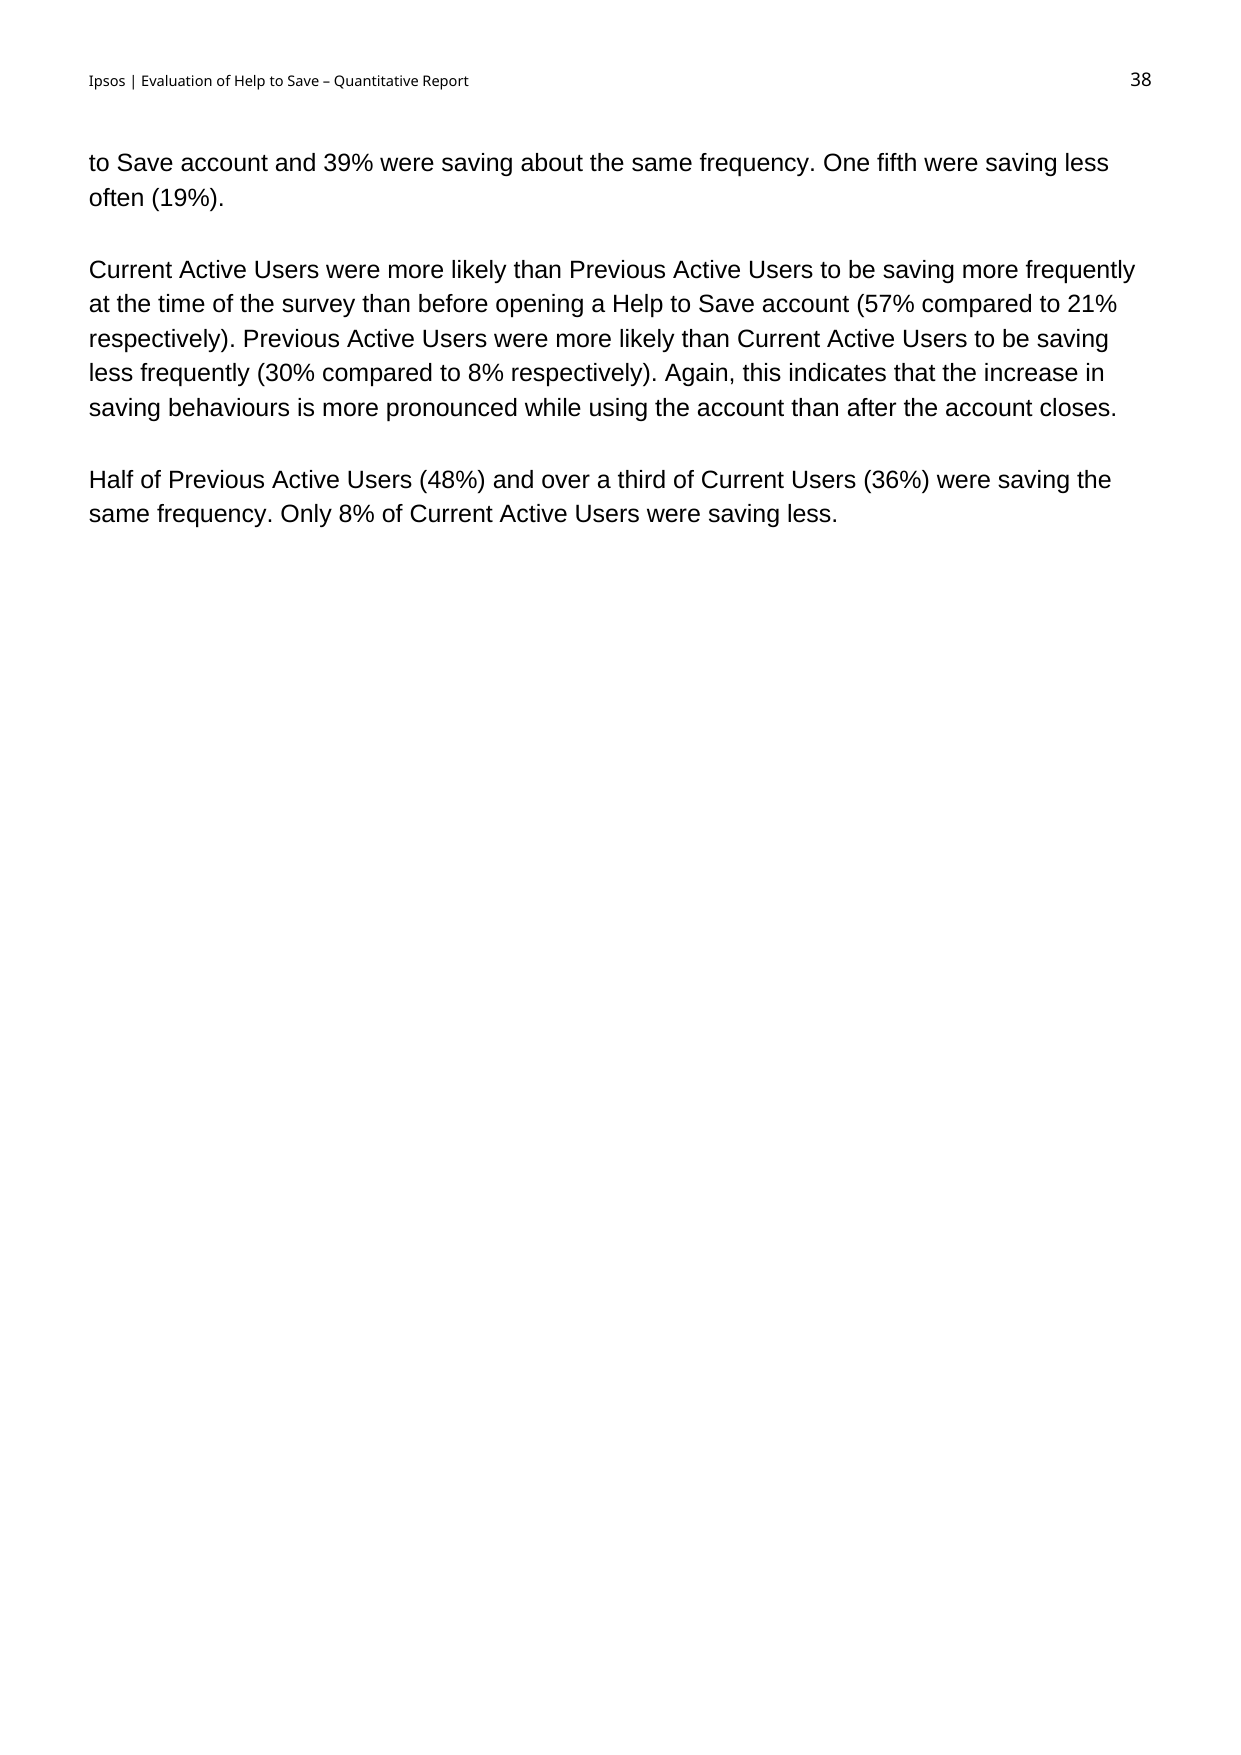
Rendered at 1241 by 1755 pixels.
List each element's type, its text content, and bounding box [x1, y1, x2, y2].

list Current Active Users were more likely than Previous Active Users to be saving more frequently at the time of the survey than before opening a Help to Save account (57% compared to 21% respectively). Previous Active Users were more likely than Current Active Users to be saving less frequently (30% compared to 8% respectively). Again, this indicates that the increase in saving behaviours is more pronounced while using the account than after the account closes. [89, 255, 1152, 421]
list to Save account and 39% were saving about the same frequency. One fifth were saving less often (19%). [89, 148, 1152, 212]
list Half of Previous Active Users (48%) and over a third of Current Users (36%) were saving the same frequency. Only 8% of Current Active Users were saving less. [89, 465, 1152, 528]
